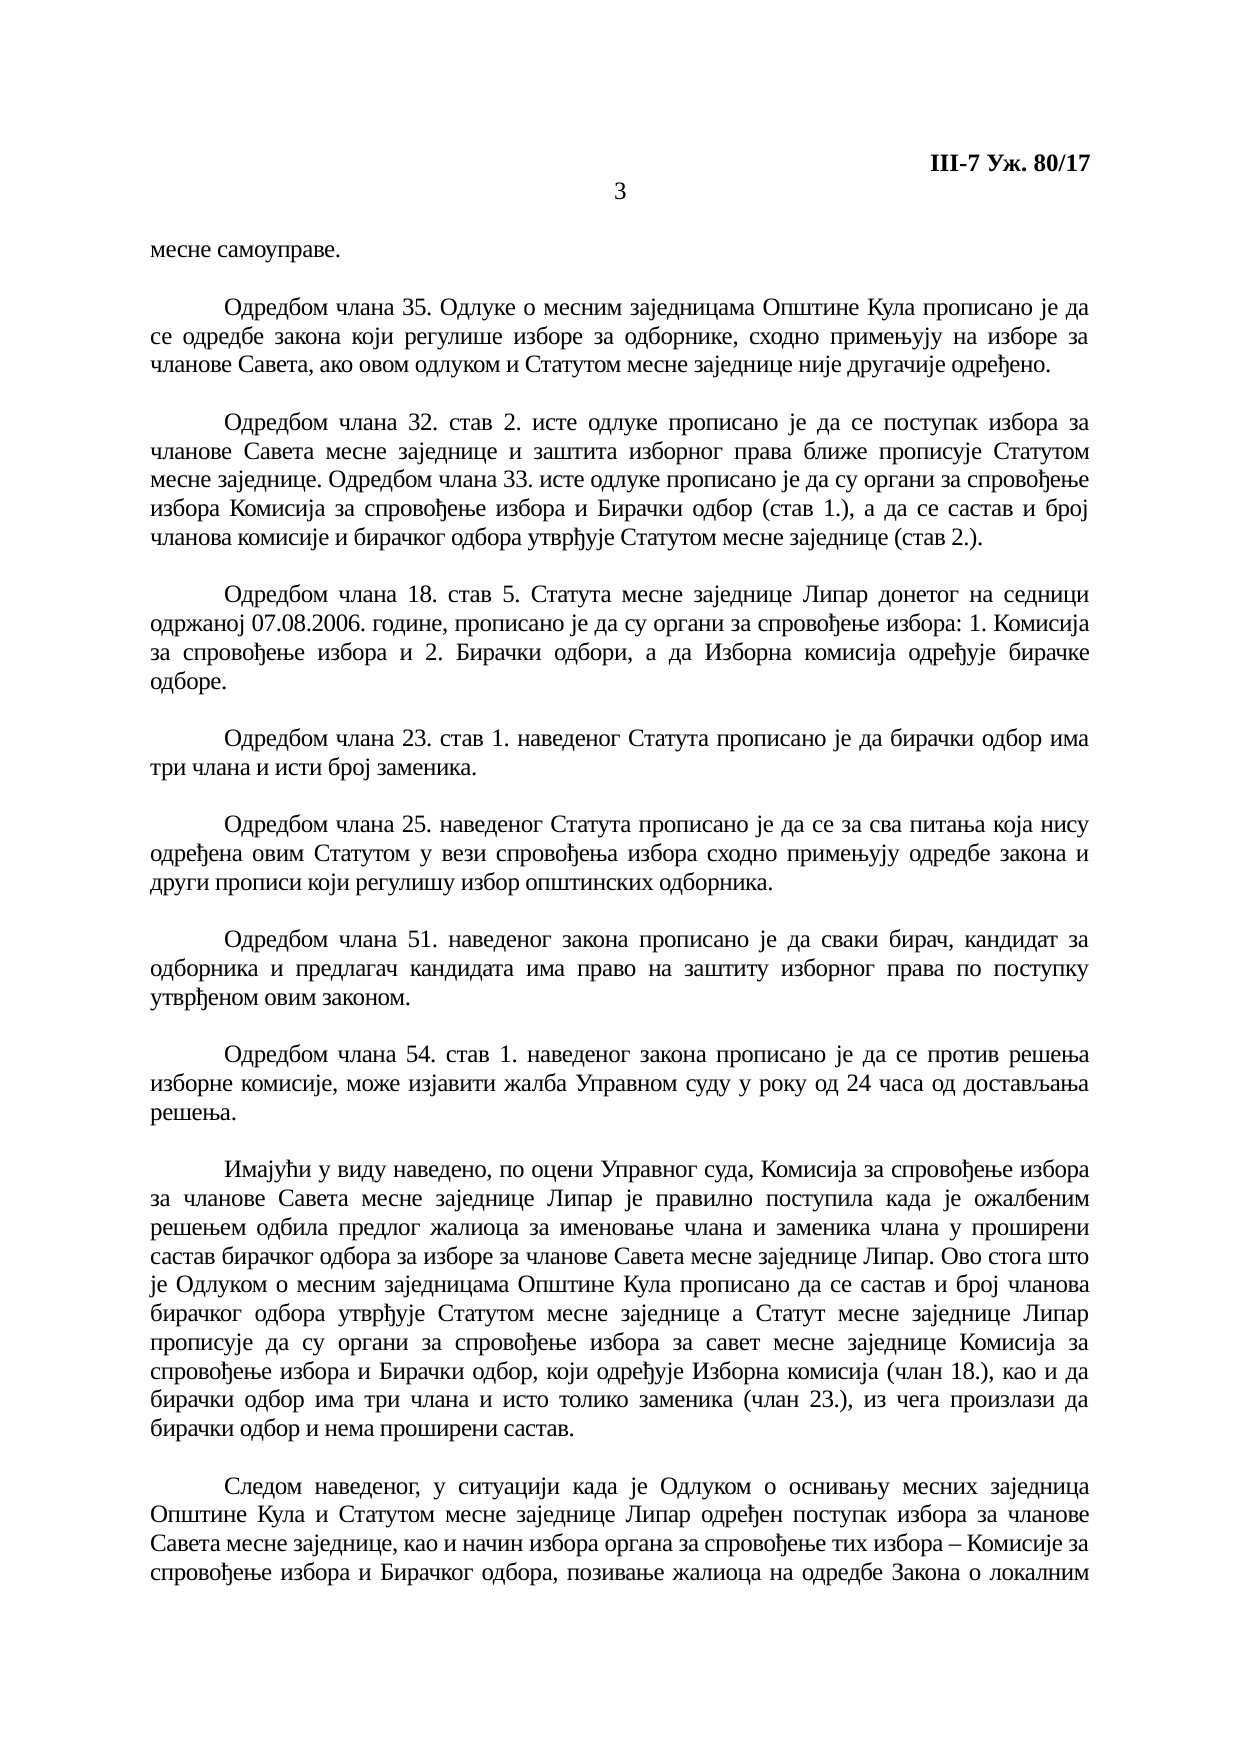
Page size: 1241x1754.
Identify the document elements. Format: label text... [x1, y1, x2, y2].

text Одредбом члана 23. став 1. наведеног Статута прописано је да бирачки одбор има три члана и исти број заменика. [150, 723, 1090, 781]
text Одредбом члана 35. Одлуке о месним заједницама Општине Кула прописано је да се одредбе закона који регулише изборе за одборнике, сходно примењују на изборе за чланове Савета, ако овом одлуком и Статутом месне заједнице није другачије одређено. [150, 292, 1090, 378]
text Одредбом члана 25. наведеног Статута прописано је да се за сва питања која нису одређена овим Статутом у вези спровођења избора сходно примењују одредбе закона и други прописи који регулишу избор општинских одборника. [150, 809, 1090, 896]
text Следом наведеног, у ситуацији када је Одлуком о оснивању месних заједница Општине Кула и Статутом месне заједнице Липар одређен поступак избора за чланове Савета месне заједнице, као и начин избора органа за спровођење тих избора – Комисије за спровођење избора и Бирачког одбора, позивање жалиоца на одредбе Закона о локалним [150, 1471, 1090, 1586]
text Одредбом члана 32. став 2. исте одлуке прописано је да се поступак избора за чланове Савета месне заједнице и заштита изборног права ближе прописује Статутом месне заједнице. Одредбом члана 33. исте одлуке прописано је да су органи за спровођење избора Комисија за спровођење избора и Бирачки одбор (став 1.), а да се састав и број чланова комисије и бирачког одбора утврђује Статутом месне заједнице (став 2.). [150, 407, 1090, 551]
text Одредбом члана 18. став 5. Статута месне заједнице Липар донетог на седници одржаној 07.08.2006. године, прописано је да су органи за спровођење избора: 1. Комисија за спровођење избора и 2. Бирачки одбори, а да Изборна комисија одређује бирачке одборе. [150, 579, 1090, 694]
text Одредбом члана 51. наведеног закона прописано је да сваки бирач, кандидат за одборника и предлагач кандидата има право на заштиту изборног права по поступку утврђеном овим законом. [150, 924, 1090, 1011]
text Имајући у виду наведено, по оцени Управног суда, Комисија за спровођење избора за чланове Савета месне заједнице Липар је правилно поступила када је ожалбеним решењем одбила предлог жалиоца за именовање члана и заменика члана у проширени састав бирачког одбора за изборе за чланове Савета месне заједнице Липар. Ово стога што је Одлуком о месним заједницама Општине Кула прописано да се састав и број чланова бирачког одбора утврђује Статутом месне заједнице а Статут месне заједнице Липар прописује да су органи за спровођење избора за савет месне заједнице Комисија за спровођење избора и Бирачки одбор, који одређује Изборна комисија (члан 18.), као и да бирачки одбор има три члана и исто толико заменика (члан 23.), из чега произлази да бирачки одбор и нема проширени састав. [150, 1154, 1090, 1442]
text Одредбом члана 54. став 1. наведеног закона прописано је да се против решења изборне комисије, може изјавити жалба Управном суду у року од 24 часа од достављања решења. [150, 1039, 1090, 1126]
text месне самоуправе. [150, 234, 1090, 263]
